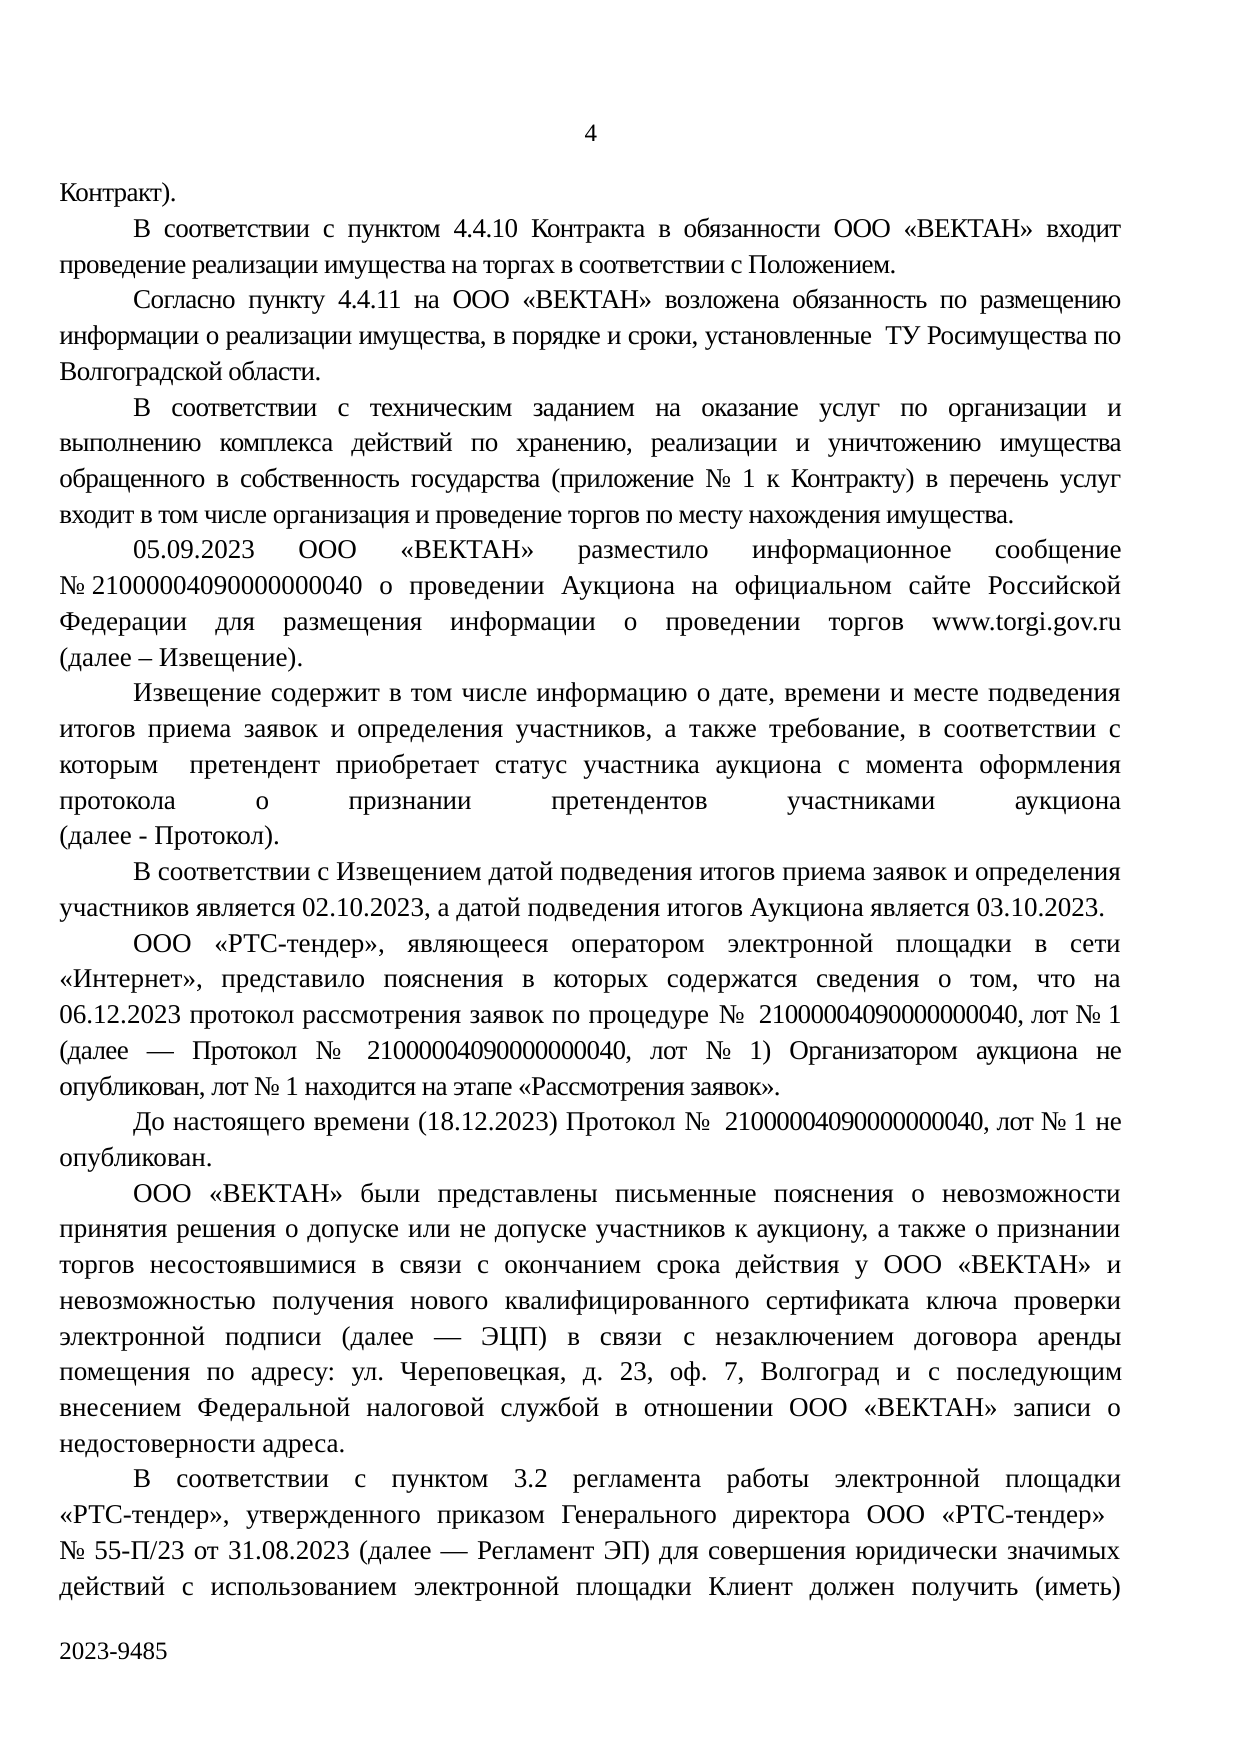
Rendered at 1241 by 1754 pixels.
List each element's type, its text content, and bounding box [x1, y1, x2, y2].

text Контракт). [59, 176, 1122, 207]
text До настоящего времени (18.12.2023) Протокол № 21000004090000000040, лот № 1 не опубликован. [59, 1105, 1122, 1172]
text Согласно пункту 4.4.11 на ООО «ВЕКТАН» возложена обязанность по размещению информации о реализации имущества, в порядке и сроки, установленные ТУ Росимущества по Волгоградской области. [59, 283, 1122, 386]
text В соответствии с техническим заданием на оказание услуг по организации и выполнению комплекса действий по хранению, реализации и уничтожению имущества обращенного в собственность государства (приложение № 1 к Контракту) в перечень услуг входит в том числе организация и проведение торгов по месту нахождения имущества. [59, 391, 1122, 529]
text Извещение содержит в том числе информацию о дате, времени и месте подведения итогов приема заявок и определения участников, а также требование, в соответствии с которым претендент приобретает статус участника аукциона с момента оформления протокола о признании претендентов участниками аукциона (далее - Протокол). [59, 677, 1122, 851]
text ООО «ВЕКТАН» были представлены письменные пояснения о невозможности принятия решения о допуске или не допуске участников к аукциону, а также о признании торгов несостоявшимися в связи с окончанием срока действия у ООО «ВЕКТАН» и невозможностью получения нового квалифицированного сертификата ключа проверки электронной подписи (далее — ЭЦП) в связи с незаключением договора аренды помещения по адресу: ул. Череповецкая, д. 23, оф. 7, Волгоград и с последующим внесением Федеральной налоговой службой в отношении ООО «ВЕКТАН» записи о недостоверности адреса. [59, 1177, 1122, 1458]
text 05.09.2023 ООО «ВЕКТАН» разместило информационное сообщение № 21000004090000000040 о проведении Аукциона на официальном сайте Российской Федерации для размещения информации о проведении торгов www.torgi.gov.ru (далее – Извещение). [59, 534, 1122, 672]
text В соответствии с пунктом 3.2 регламента работы электронной площадки «РТС-тендер», утвержденного приказом Генерального директора ООО «РТС-тендер» № 55-П/23 от 31.08.2023 (далее — Регламент ЭП) для совершения юридически значимых действий с использованием электронной площадки Клиент должен получить (иметь) [59, 1463, 1122, 1601]
text В соответствии с Извещением датой подведения итогов приема заявок и определения участников является 02.10.2023, а датой подведения итогов Аукциона является 03.10.2023. [59, 855, 1122, 922]
text В соответствии с пунктом 4.4.10 Контракта в обязанности ООО «ВЕКТАН» входит проведение реализации имущества на торгах в соответствии с Положением. [59, 212, 1122, 279]
text ООО «РТС-тендер», являющееся оператором электронной площадки в сети «Интернет», представило пояснения в которых содержатся сведения о том, что на 06.12.2023 протокол рассмотрения заявок по процедуре № 21000004090000000040, лот № 1 (далее — Протокол № 21000004090000000040, лот № 1) Организатором аукциона не опубликован, лот № 1 находится на этапе «Рассмотрения заявок». [59, 927, 1122, 1101]
